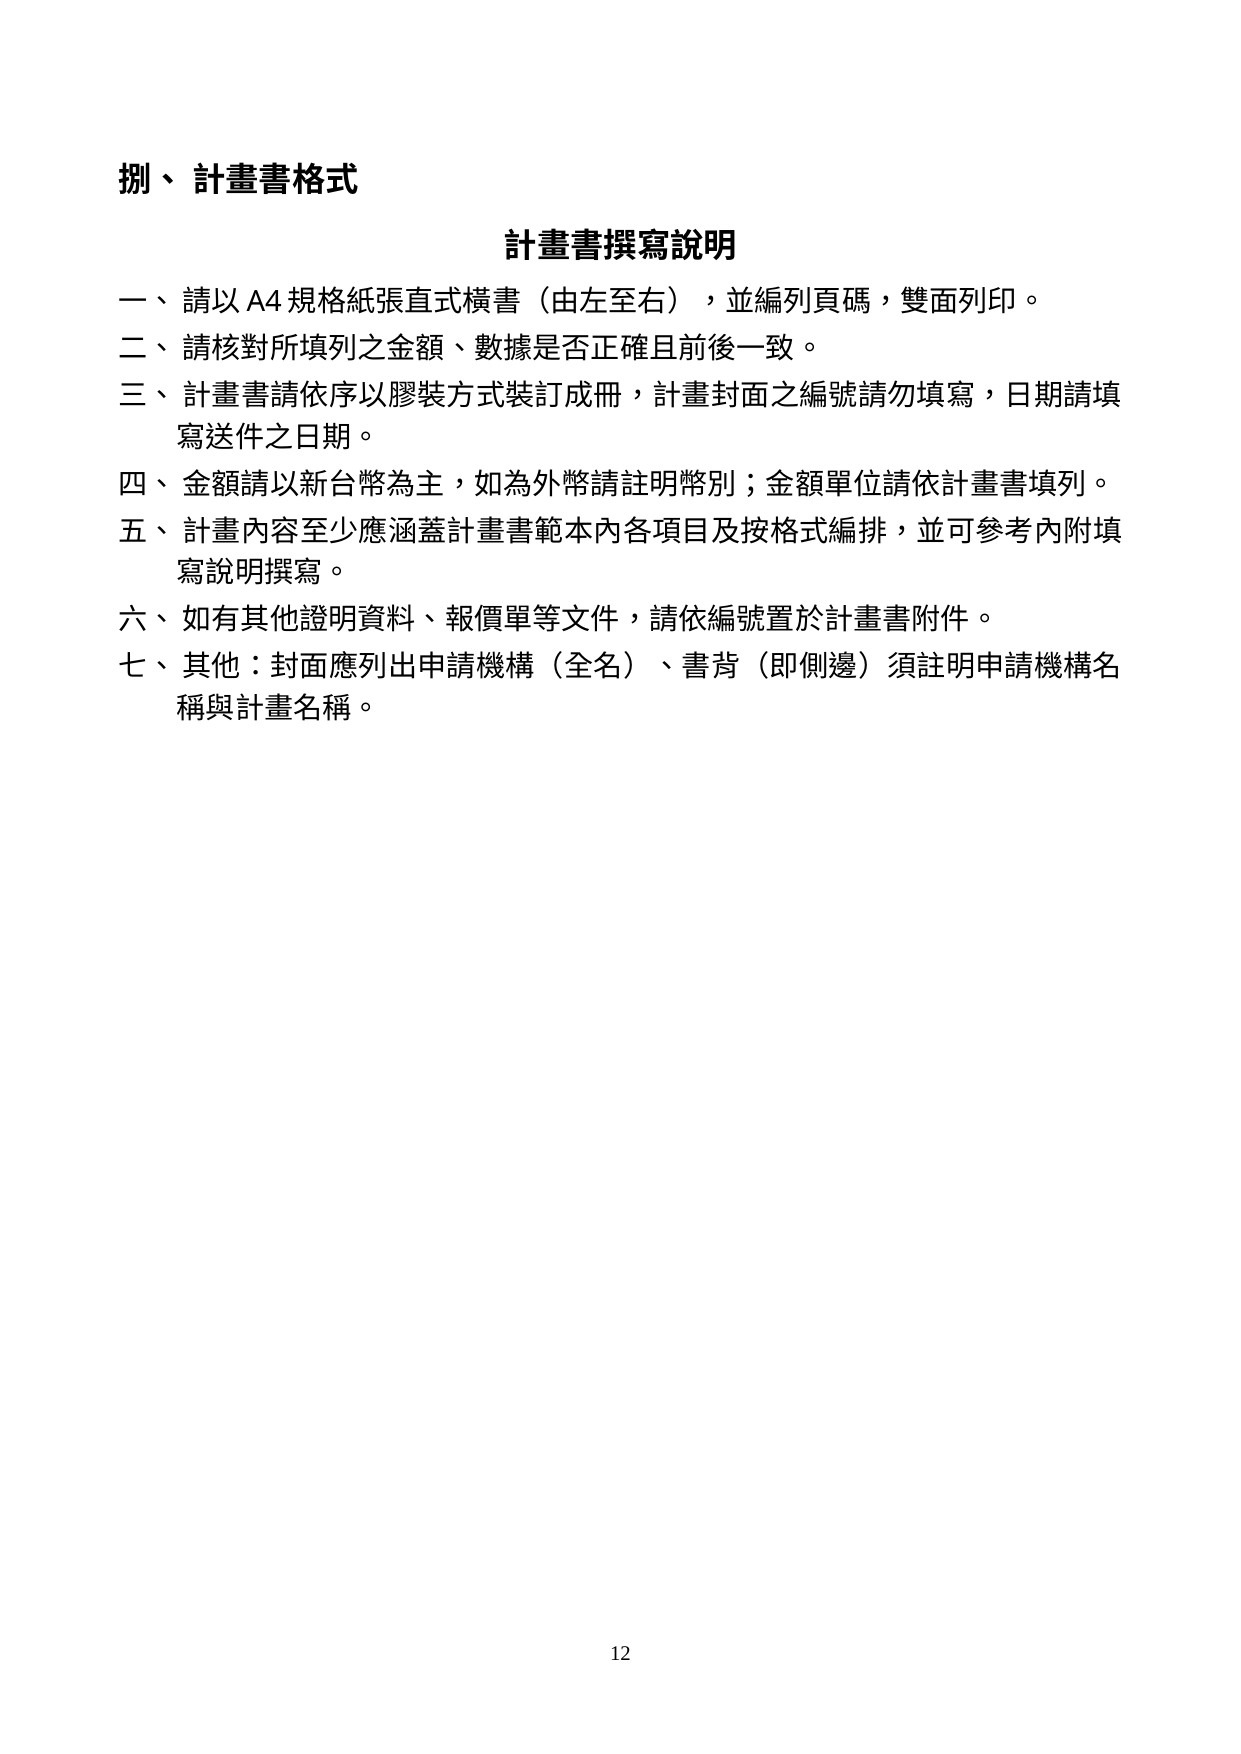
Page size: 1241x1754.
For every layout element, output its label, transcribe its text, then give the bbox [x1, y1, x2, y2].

list 計畫書請依序以膠裝方式裝訂成冊，計畫封面之編號請勿填寫，日期請填寫送件之日期。 [118, 372, 1122, 456]
list 請以A4規格紙張直式橫書（由左至右），並編列頁碼，雙面列印。 [118, 278, 1122, 320]
subtitle 計畫書格式 [118, 158, 1122, 199]
list 請核對所填列之金額、數據是否正確且前後一致。 [118, 325, 1122, 367]
list 如有其他證明資料、報價單等文件，請依編號置於計畫書附件。 [118, 596, 1122, 638]
list 其他：封面應列出申請機構（全名）、書背（即側邊）須註明申請機構名稱與計畫名稱。 [118, 643, 1122, 726]
list 金額請以新台幣為主，如為外幣請註明幣別；金額單位請依計畫書填列。 [118, 461, 1122, 502]
list 計畫內容至少應涵蓋計畫書範本內各項目及按格式編排，並可參考內附填寫說明撰寫。 [118, 508, 1122, 591]
text 計畫書撰寫說明 [118, 224, 1122, 266]
